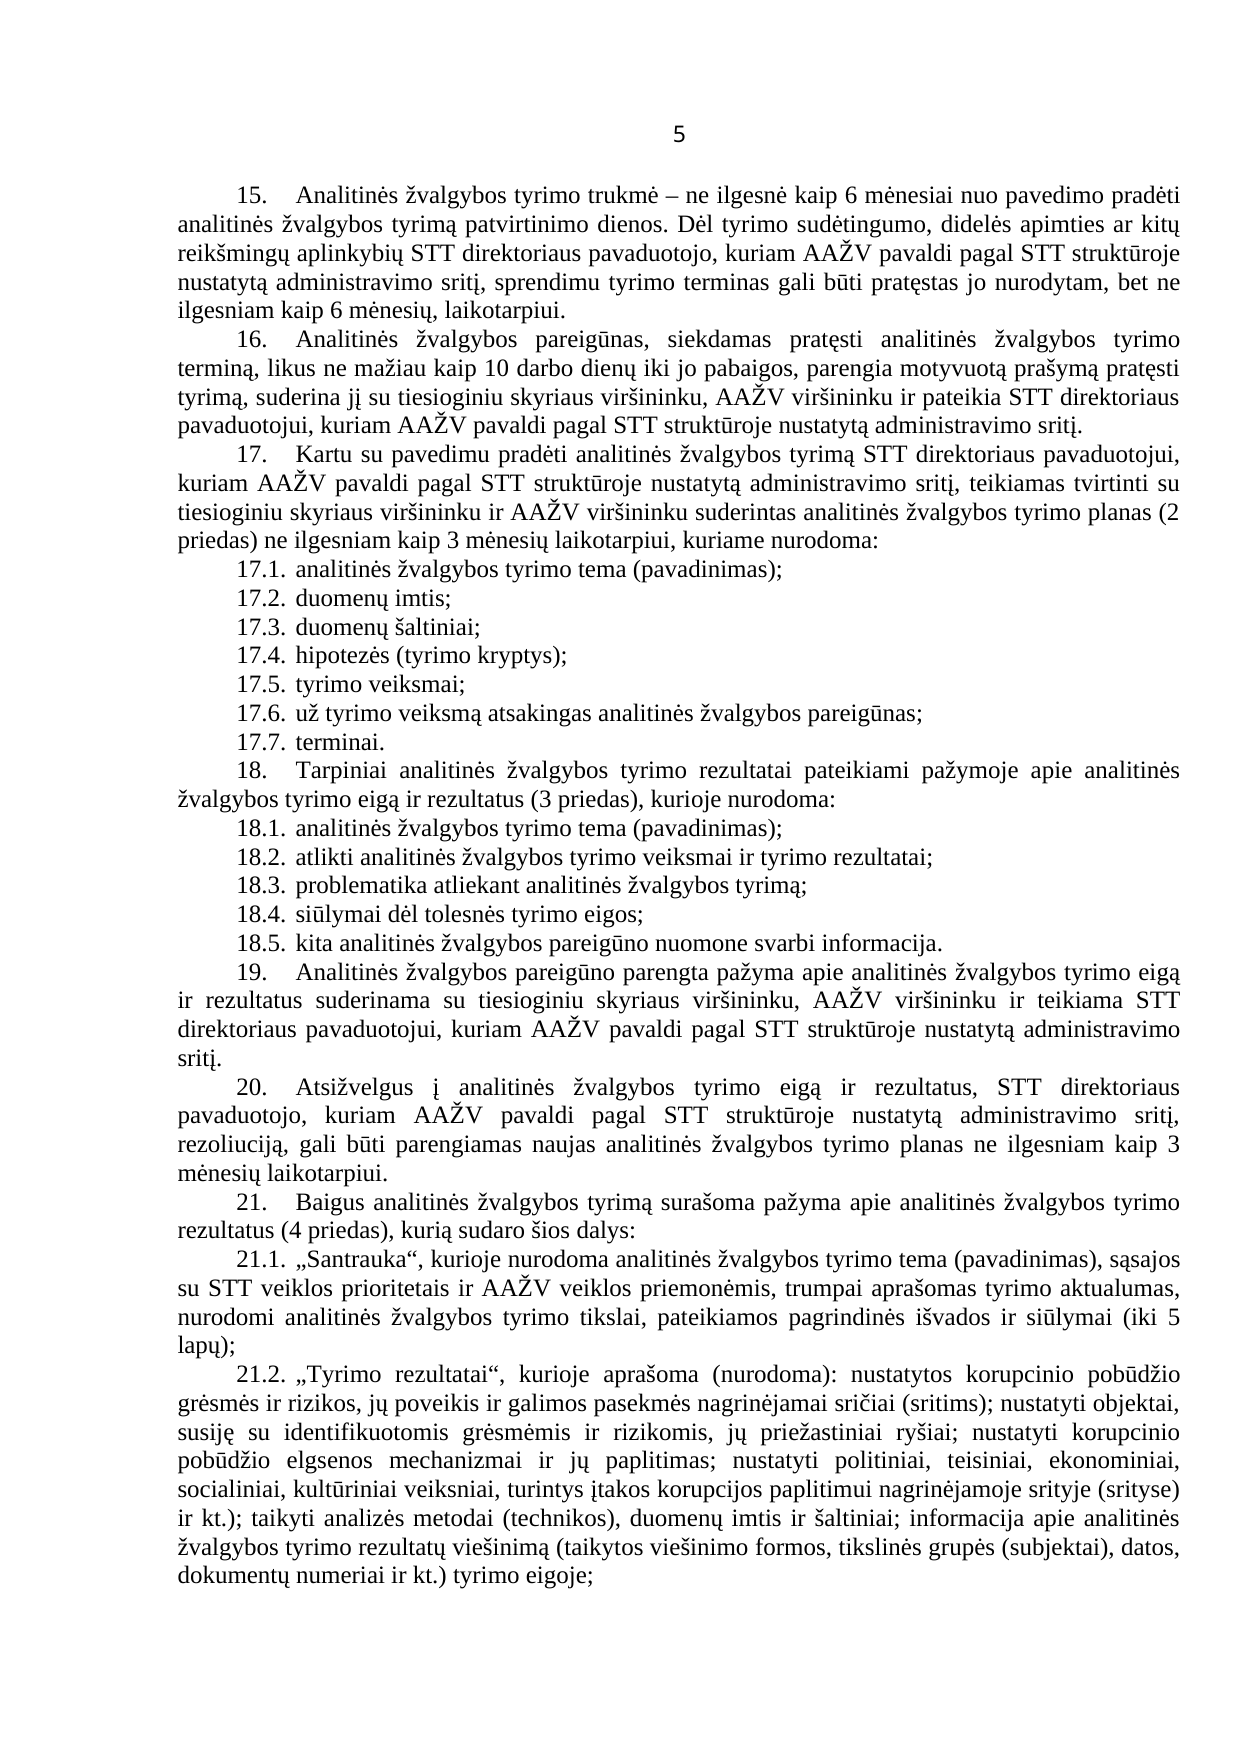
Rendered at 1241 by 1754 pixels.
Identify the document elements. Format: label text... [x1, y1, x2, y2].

text 17.5. tyrimo veiksmai; [177, 669, 1181, 698]
text 18.4. siūlymai dėl tolesnės tyrimo eigos; [177, 899, 1181, 928]
text 17.4. hipotezės (tyrimo kryptys); [177, 641, 1181, 669]
text 18.2. atlikti analitinės žvalgybos tyrimo veiksmai ir tyrimo rezultatai; [177, 842, 1181, 871]
text 17.7. terminai. [177, 727, 1181, 756]
text 20. Atsižvelgus į analitinės žvalgybos tyrimo eigą ir rezultatus, STT direktoriaus pavaduotojo, kuriam AAŽV pavaldi pagal STT struktūroje nustatytą administravimo sritį, rezoliuciją, gali būti parengiamas naujas analitinės žvalgybos tyrimo planas ne ilgesniam kaip 3 mėnesių laikotarpiui. [177, 1072, 1181, 1187]
text 18.1. analitinės žvalgybos tyrimo tema (pavadinimas); [177, 813, 1181, 842]
text 17.1. analitinės žvalgybos tyrimo tema (pavadinimas); [177, 554, 1181, 583]
text 17.2. duomenų imtis; [177, 583, 1181, 612]
text 18.3. problematika atliekant analitinės žvalgybos tyrimą; [177, 871, 1181, 899]
text 15. Analitinės žvalgybos tyrimo trukmė – ne ilgesnė kaip 6 mėnesiai nuo pavedimo pradėti analitinės žvalgybos tyrimą patvirtinimo dienos. Dėl tyrimo sudėtingumo, didelės apimties ar kitų reikšmingų aplinkybių STT direktoriaus pavaduotojo, kuriam AAŽV pavaldi pagal STT struktūroje nustatytą administravimo sritį, sprendimu tyrimo terminas gali būti pratęstas jo nurodytam, bet ne ilgesniam kaip 6 mėnesių, laikotarpiui. [177, 181, 1181, 324]
text 21.2. „Tyrimo rezultatai“, kurioje aprašoma (nurodoma): nustatytos korupcinio pobūdžio grėsmės ir rizikos, jų poveikis ir galimos pasekmės nagrinėjamai sričiai (sritims); nustatyti objektai, susiję su identifikuotomis grėsmėmis ir rizikomis, jų priežastiniai ryšiai; nustatyti korupcinio pobūdžio elgsenos mechanizmai ir jų paplitimas; nustatyti politiniai, teisiniai, ekonominiai, socialiniai, kultūriniai veiksniai, turintys įtakos korupcijos paplitimui nagrinėjamoje srityje (srityse) ir kt.); taikyti analizės metodai (technikos), duomenų imtis ir šaltiniai; informacija apie analitinės žvalgybos tyrimo rezultatų viešinimą (taikytos viešinimo formos, tikslinės grupės (subjektai), datos, dokumentų numeriai ir kt.) tyrimo eigoje; [177, 1359, 1181, 1589]
text 18. Tarpiniai analitinės žvalgybos tyrimo rezultatai pateikiami pažymoje apie analitinės žvalgybos tyrimo eigą ir rezultatus (3 priedas), kurioje nurodoma: [177, 756, 1181, 813]
text 16. Analitinės žvalgybos pareigūnas, siekdamas pratęsti analitinės žvalgybos tyrimo terminą, likus ne mažiau kaip 10 darbo dienų iki jo pabaigos, parengia motyvuotą prašymą pratęsti tyrimą, suderina jį su tiesioginiu skyriaus viršininku, AAŽV viršininku ir pateikia STT direktoriaus pavaduotojui, kuriam AAŽV pavaldi pagal STT struktūroje nustatytą administravimo sritį. [177, 324, 1181, 439]
text 18.5. kita analitinės žvalgybos pareigūno nuomone svarbi informacija. [177, 928, 1181, 957]
text 17.3. duomenų šaltiniai; [177, 612, 1181, 641]
text 17. Kartu su pavedimu pradėti analitinės žvalgybos tyrimą STT direktoriaus pavaduotojui, kuriam AAŽV pavaldi pagal STT struktūroje nustatytą administravimo sritį, teikiamas tvirtinti su tiesioginiu skyriaus viršininku ir AAŽV viršininku suderintas analitinės žvalgybos tyrimo planas (2 priedas) ne ilgesniam kaip 3 mėnesių laikotarpiui, kuriame nurodoma: [177, 439, 1181, 554]
text 21. Baigus analitinės žvalgybos tyrimą surašoma pažyma apie analitinės žvalgybos tyrimo rezultatus (4 priedas), kurią sudaro šios dalys: [177, 1187, 1181, 1244]
text 19. Analitinės žvalgybos pareigūno parengta pažyma apie analitinės žvalgybos tyrimo eigą ir rezultatus suderinama su tiesioginiu skyriaus viršininku, AAŽV viršininku ir teikiama STT direktoriaus pavaduotojui, kuriam AAŽV pavaldi pagal STT struktūroje nustatytą administravimo sritį. [177, 957, 1181, 1072]
text 17.6. už tyrimo veiksmą atsakingas analitinės žvalgybos pareigūnas; [177, 698, 1181, 727]
text 21.1. „Santrauka“, kurioje nurodoma analitinės žvalgybos tyrimo tema (pavadinimas), sąsajos su STT veiklos prioritetais ir AAŽV veiklos priemonėmis, trumpai aprašomas tyrimo aktualumas, nurodomi analitinės žvalgybos tyrimo tikslai, pateikiamos pagrindinės išvados ir siūlymai (iki 5 lapų); [177, 1244, 1181, 1359]
